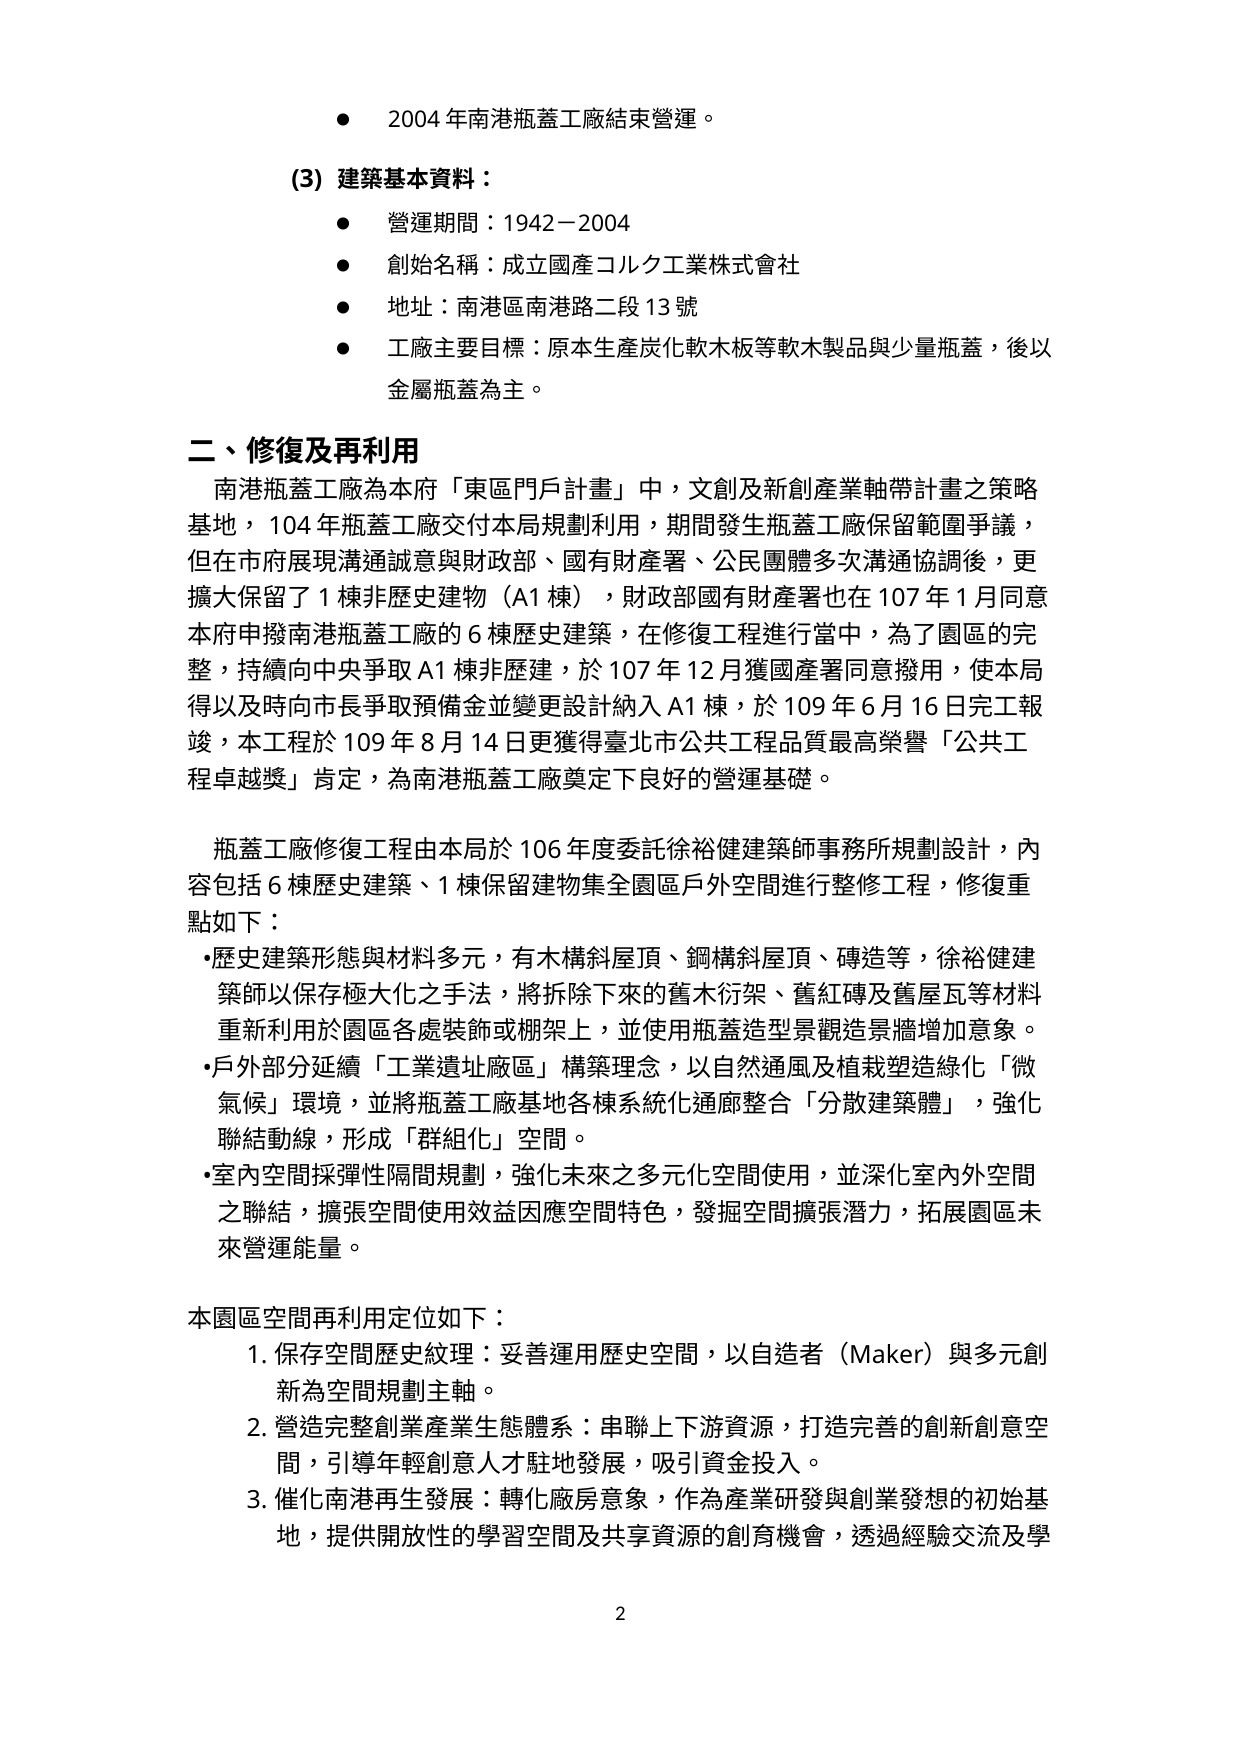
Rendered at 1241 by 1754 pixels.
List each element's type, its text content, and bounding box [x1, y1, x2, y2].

list 地址：南港區南港路二段13號 [238, 282, 1053, 323]
text 2. 營造完整創業產業生態體系：串聯上下游資源，打造完善的創新創意空間，引導年輕創意人才駐地發展，吸引資金投入。 [246, 1407, 1053, 1480]
list 建築基本資料： [238, 136, 1053, 198]
text •歷史建築形態與材料多元，有木構斜屋頂、鋼構斜屋頂、磚造等，徐裕健建築師以保存極大化之手法，將拆除下來的舊木衍架、舊紅磚及舊屋瓦等材料重新利用於園區各處裝飾或棚架上，並使用瓶蓋造型景觀造景牆增加意象。 [202, 938, 1053, 1047]
list 營運期間：1942－2004 [238, 198, 1053, 240]
text 1. 保存空間歷史紋理：妥善運用歷史空間，以自造者（Maker）與多元創新為空間規劃主軸。 [246, 1335, 1053, 1407]
list 工廠主要目標：原本生產炭化軟木板等軟木製品與少量瓶蓋，後以金屬瓶蓋為主。 [335, 323, 1053, 407]
text 本園區空間再利用定位如下： [187, 1298, 1053, 1335]
list 創始名稱：成立國產コルク工業株式會社 [238, 240, 1053, 282]
text 瓶蓋工廠修復工程由本局於106年度委託徐裕健建築師事務所規劃設計，內容包括6棟歷史建築、1棟保留建物集全園區戶外空間進行整修工程，修復重點如下： [187, 829, 1053, 938]
text 二、修復及再利用 [187, 407, 1053, 469]
text 3. 催化南港再生發展：轉化廠房意象，作為產業研發與創業發想的初始基地，提供開放性的學習空間及共享資源的創育機會，透過經驗交流及學 [246, 1480, 1053, 1552]
text •戶外部分延續「工業遺址廠區」構築理念，以自然通風及植栽塑造綠化「微氣候」環境，並將瓶蓋工廠基地各棟系統化通廊整合「分散建築體」，強化聯結動線，形成「群組化」空間。 [202, 1047, 1053, 1156]
list 2004年南港瓶蓋工廠結束營運。 [238, 94, 1053, 136]
text •室內空間採彈性隔間規劃，強化未來之多元化空間使用，並深化室內外空間之聯結，擴張空間使用效益因應空間特色，發掘空間擴張潛力，拓展園區未來營運能量。 [202, 1156, 1053, 1264]
text 南港瓶蓋工廠為本府「東區門戶計畫」中，文創及新創產業軸帶計畫之策略基地， 104年瓶蓋工廠交付本局規劃利用，期間發生瓶蓋工廠保留範圍爭議，但在市府展現溝通誠意與財政部、國有財產署、公民團體多次溝通協調後，更擴大保留了1棟非歷史建物（A1棟），財政部國有財產署也在107年1月同意本府申撥南港瓶蓋工廠的6棟歷史建築，在修復工程進行當中，為了園區的完整，持續向中央爭取A1棟非歷建，於107年12月獲國產署同意撥用，使本局得以及時向市長爭取預備金並變更設計納入A1棟，於109年6月16日完工報竣，本工程於109年8月14日更獲得臺北市公共工程品質最高榮譽「公共工程卓越獎」肯定，為南港瓶蓋工廠奠定下良好的營運基礎。 [187, 469, 1053, 795]
